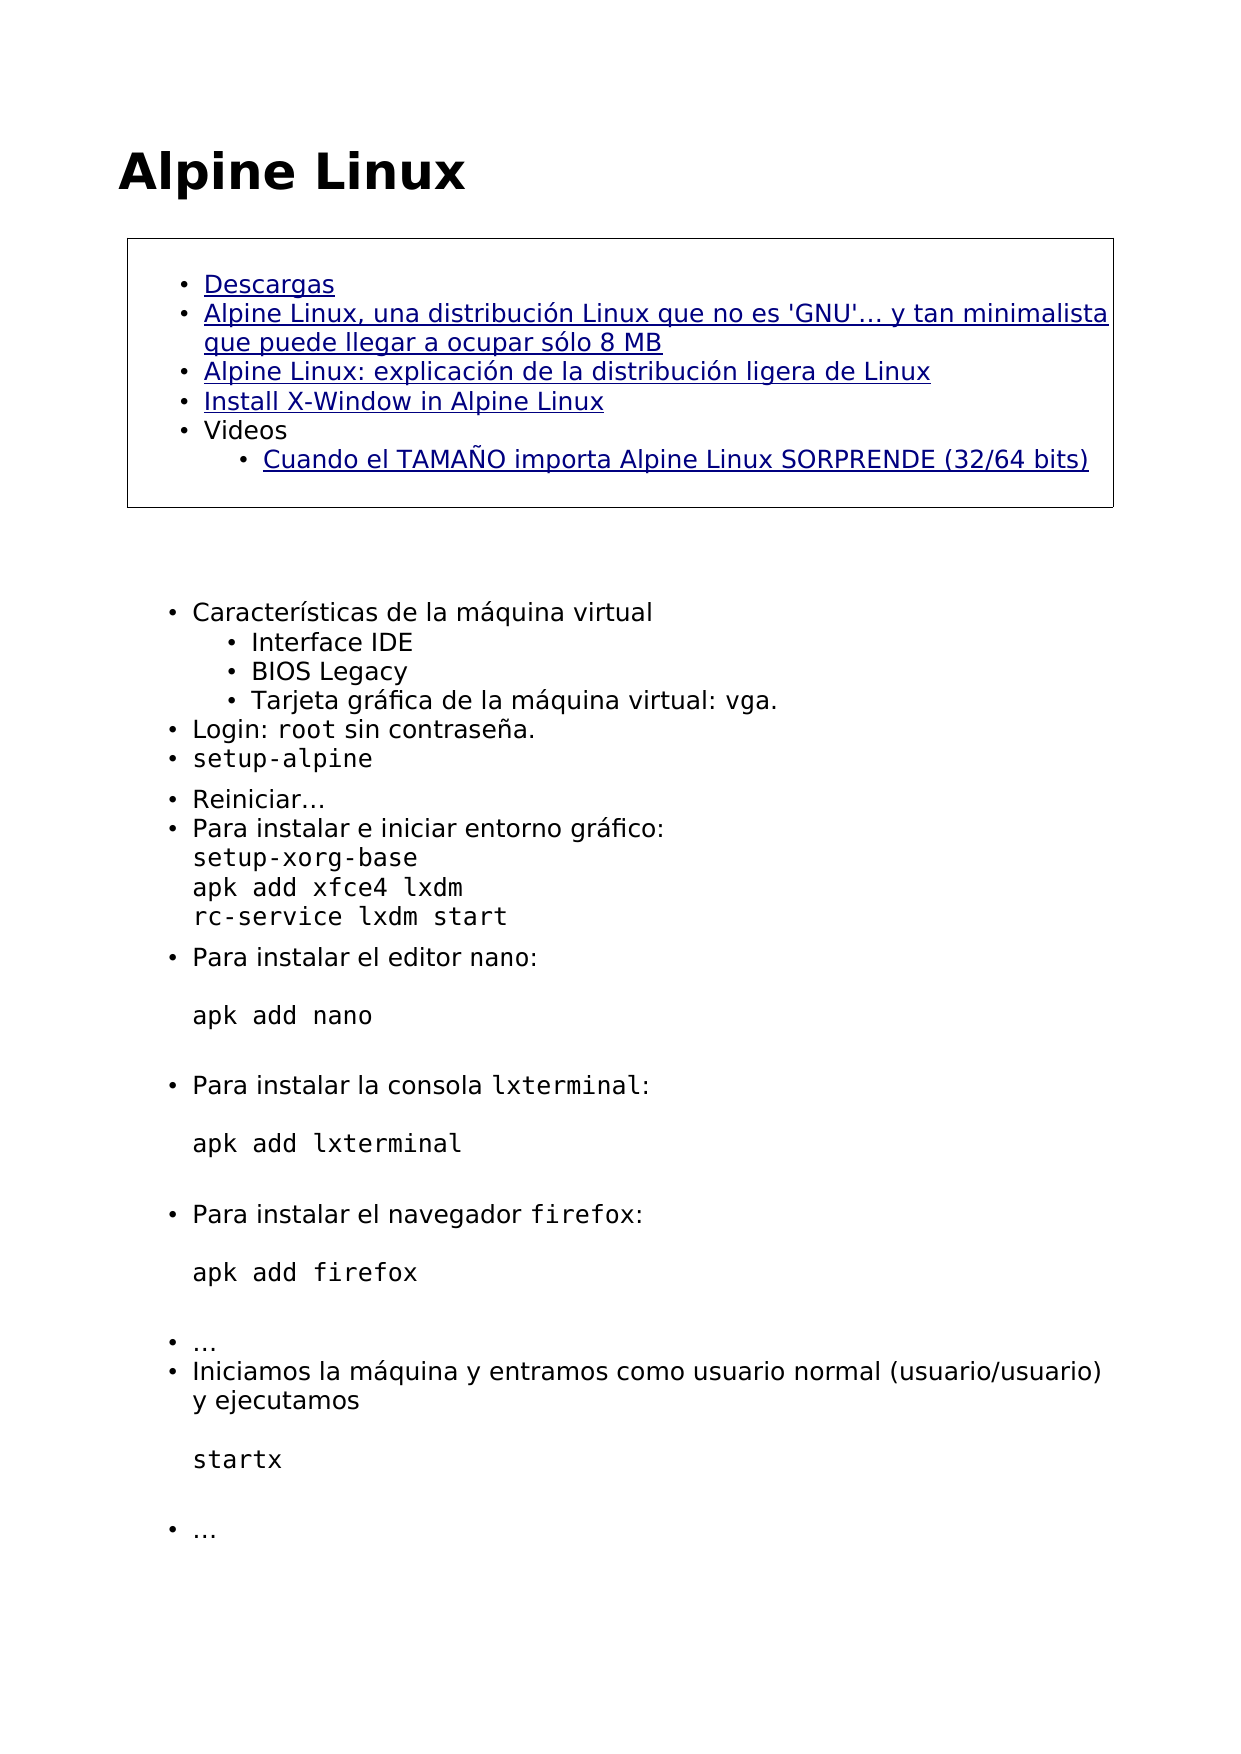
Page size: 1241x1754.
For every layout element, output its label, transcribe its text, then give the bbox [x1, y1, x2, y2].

list apk add firefox [177, 1229, 1122, 1316]
list setup-alpine [177, 744, 1122, 773]
list Tarjeta gráfica de la máquina virtual: vga. [236, 686, 1122, 715]
list apk add lxterminal [177, 1101, 1122, 1188]
list Para instalar el navegador firefox: [177, 1200, 1122, 1229]
list Login: root sin contraseña. [177, 715, 1122, 744]
list setup-xorg-base apk add xfce4 lxdm rc-service lxdm start [177, 844, 1122, 931]
list … [177, 1328, 1122, 1357]
list … [177, 1515, 1122, 1544]
list Para instalar el editor nano: [177, 943, 1122, 972]
list Interface IDE [236, 628, 1122, 657]
list startx [177, 1416, 1122, 1503]
list apk add nano [177, 972, 1122, 1059]
list Características de la máquina virtual [177, 598, 1122, 628]
list Para instalar la consola lxterminal: [177, 1071, 1122, 1101]
table_header Descargas Alpine Linux, una distribución Linux que no es 'GNU'… y tan minimalista que puede llegar a ocupar sólo 8 MB Alpine Linux: explicación de la distribución ligera de Linux Install X-Window in Alpine Linux Videos Cuando el TAMAÑO importa Alpine Linux SORPRENDE (32/64 bits) [128, 239, 1113, 507]
subtitle Alpine Linux [118, 143, 1122, 201]
list Para instalar e iniciar entorno gráfico: [177, 814, 1122, 844]
list Reiniciar… [177, 785, 1122, 814]
list Iniciamos la máquina y entramos como usuario normal (usuario/usuario) y ejecutamos [177, 1357, 1122, 1416]
list BIOS Legacy [236, 657, 1122, 686]
